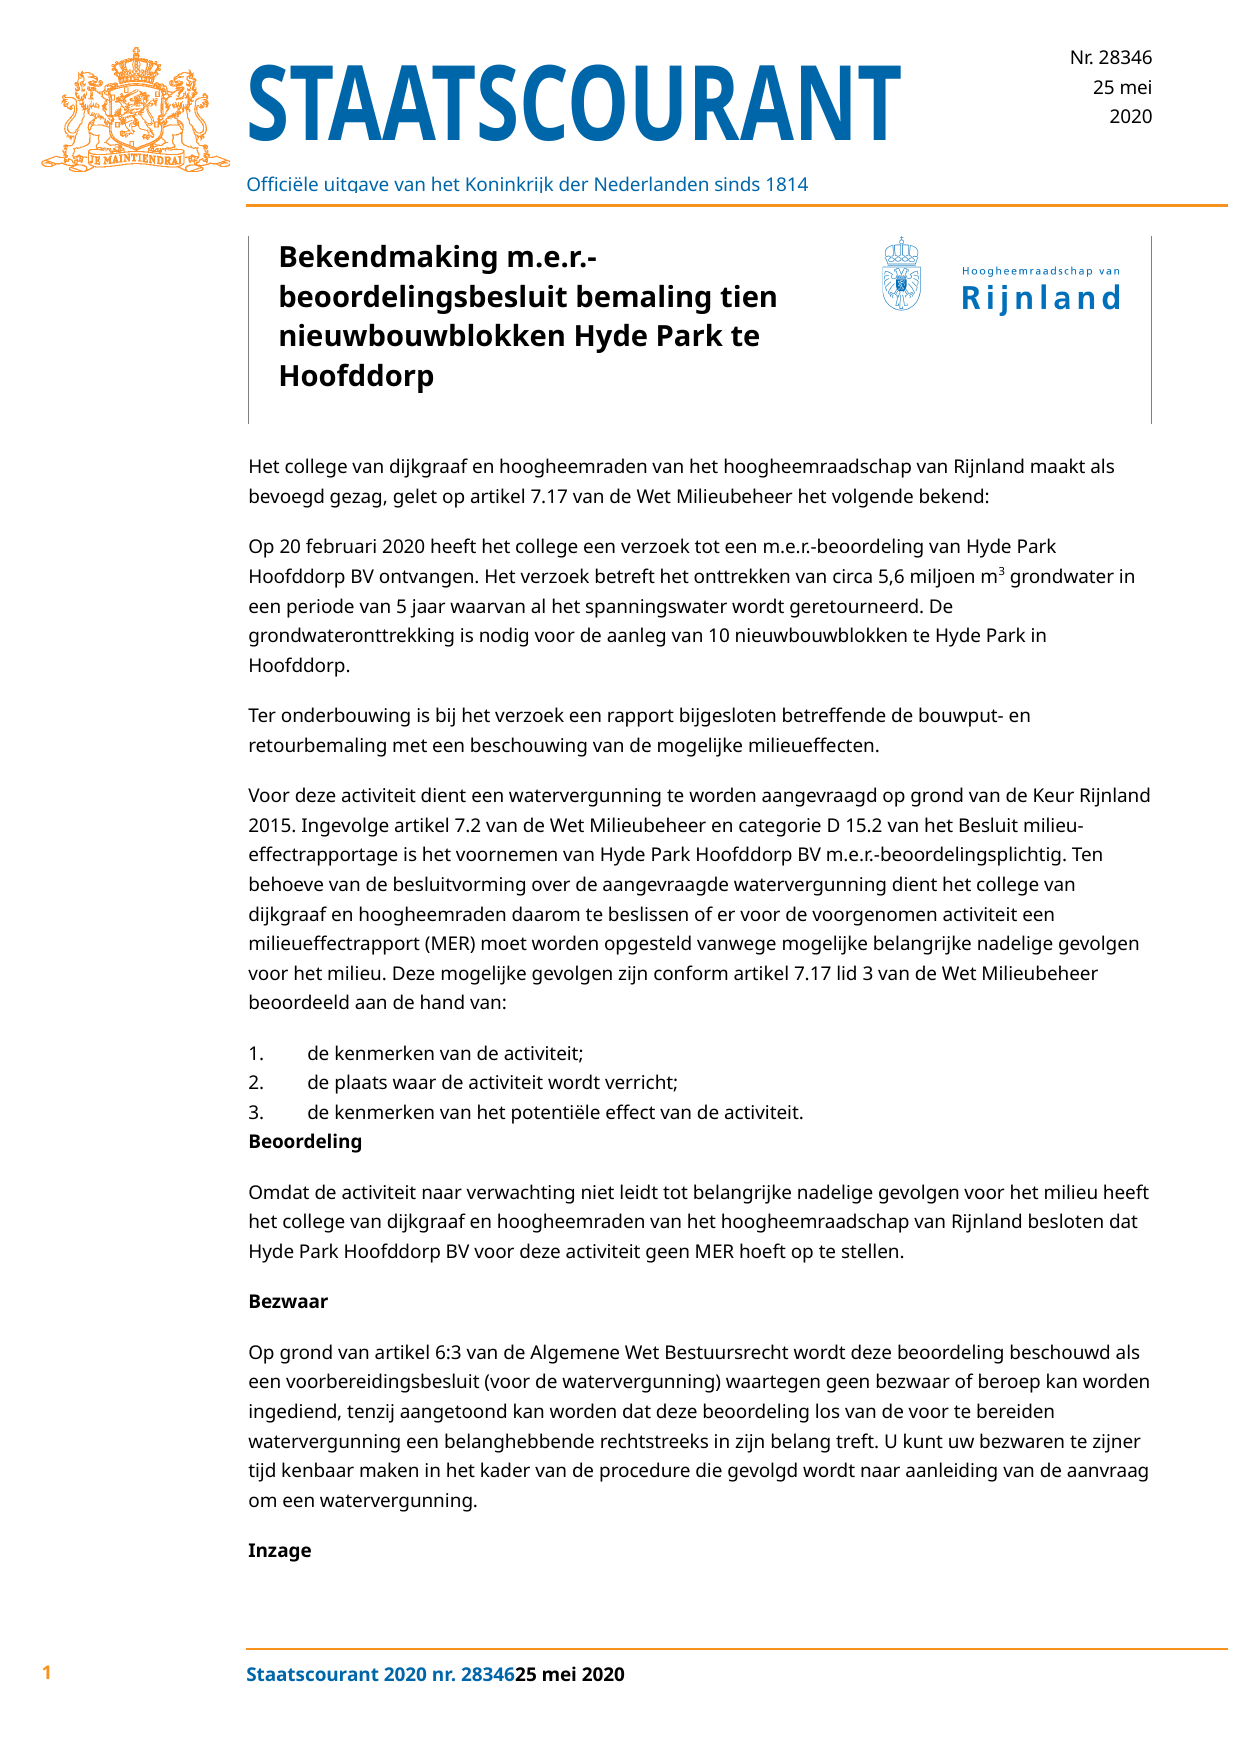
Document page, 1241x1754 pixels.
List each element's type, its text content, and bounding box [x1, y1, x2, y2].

text Omdat de activiteit naar verwachting niet leidt tot belangrijke nadelige gevolgen voor het milieu heeft het college van dijkgraaf en hoogheemraden van het hoogheemraadschap van Rijnland besloten dat Hyde Park Hoofddorp BV voor deze activiteit geen MER hoeft op te stellen. [248, 1179, 1152, 1264]
text Bezwaar [248, 1289, 1152, 1314]
text Ter onderbouwing is bij het verzoek een rapport bijgesloten betreffende de bouwput- en retourbemaling met een beschouwing van de mogelijke milieueffecten. [248, 702, 1152, 758]
list de kenmerken van het potentiële effect van de activiteit. [248, 1099, 1152, 1125]
list de plaats waar de activiteit wordt verricht; [248, 1069, 1152, 1095]
text Op grond van artikel 6:3 van de Algemene Wet Bestuursrecht wordt deze beoordeling beschouwd als een voorbereidingsbesluit (voor de watervergunning) waartegen geen bezwaar of beroep kan worden ingediend, tenzij aangetoond kan worden dat deze beoordeling los van de voor te bereiden watervergunning een belanghebbende rechtstreeks in zijn belang treft. U kunt uw bezwaren te zijner tijd kenbaar maken in het kader van de procedure die gevolgd wordt naar aanleiding van de aanvraag om een watervergunning. [248, 1339, 1152, 1513]
text Voor deze activiteit dient een watervergunning te worden aangevraagd op grond van de Keur Rijnland 2015. Ingevolge artikel 7.2 van de Wet Milieubeheer en categorie D 15.2 van het Besluit milieu-effectrapportage is het voornemen van Hyde Park Hoofddorp BV m.e.r.-beoordelingsplichtig. Ten behoeve van de besluitvorming over de aangevraagde watervergunning dient het college van dijkgraaf en hoogheemraden daarom te beslissen of er voor de voorgenomen activiteit een milieueffectrapport (MER) moet worden opgesteld vanwege mogelijke belangrijke nadelige gevolgen voor het milieu. Deze mogelijke gevolgen zijn conform artikel 7.17 lid 3 van de Wet Milieubeheer beoordeeld aan de hand van: [248, 782, 1152, 1015]
picture [41, 47, 231, 172]
table_header Bekendmaking m.e.r.-beoordelingsbesluit bemaling tien nieuwbouwblokken Hyde Park te Hoofddorp [249, 236, 850, 424]
text Beoordeling [248, 1129, 1152, 1154]
text Inzage [248, 1537, 1152, 1563]
picture [882, 236, 1119, 316]
list de kenmerken van de activiteit; [248, 1040, 1152, 1066]
text Op 20 februari 2020 heeft het college een verzoek tot een m.e.r.-beoordeling van Hyde Park Hoofddorp BV ontvangen. Het verzoek betreft het onttrekken van circa 5,6 miljoen m3 grondwater in een periode van 5 jaar waarvan al het spanningswater wordt geretourneerd. De grondwateronttrekking is nodig voor de aanleg van 10 nieuwbouwblokken te Hyde Park in Hoofddorp. [248, 534, 1152, 678]
table_header [850, 236, 1151, 424]
text Het college van dijkgraaf en hoogheemraden van het hoogheemraadschap van Rijnland maakt als bevoegd gezag, gelet op artikel 7.17 van de Wet Milieubeheer het volgende bekend: [248, 454, 1152, 509]
